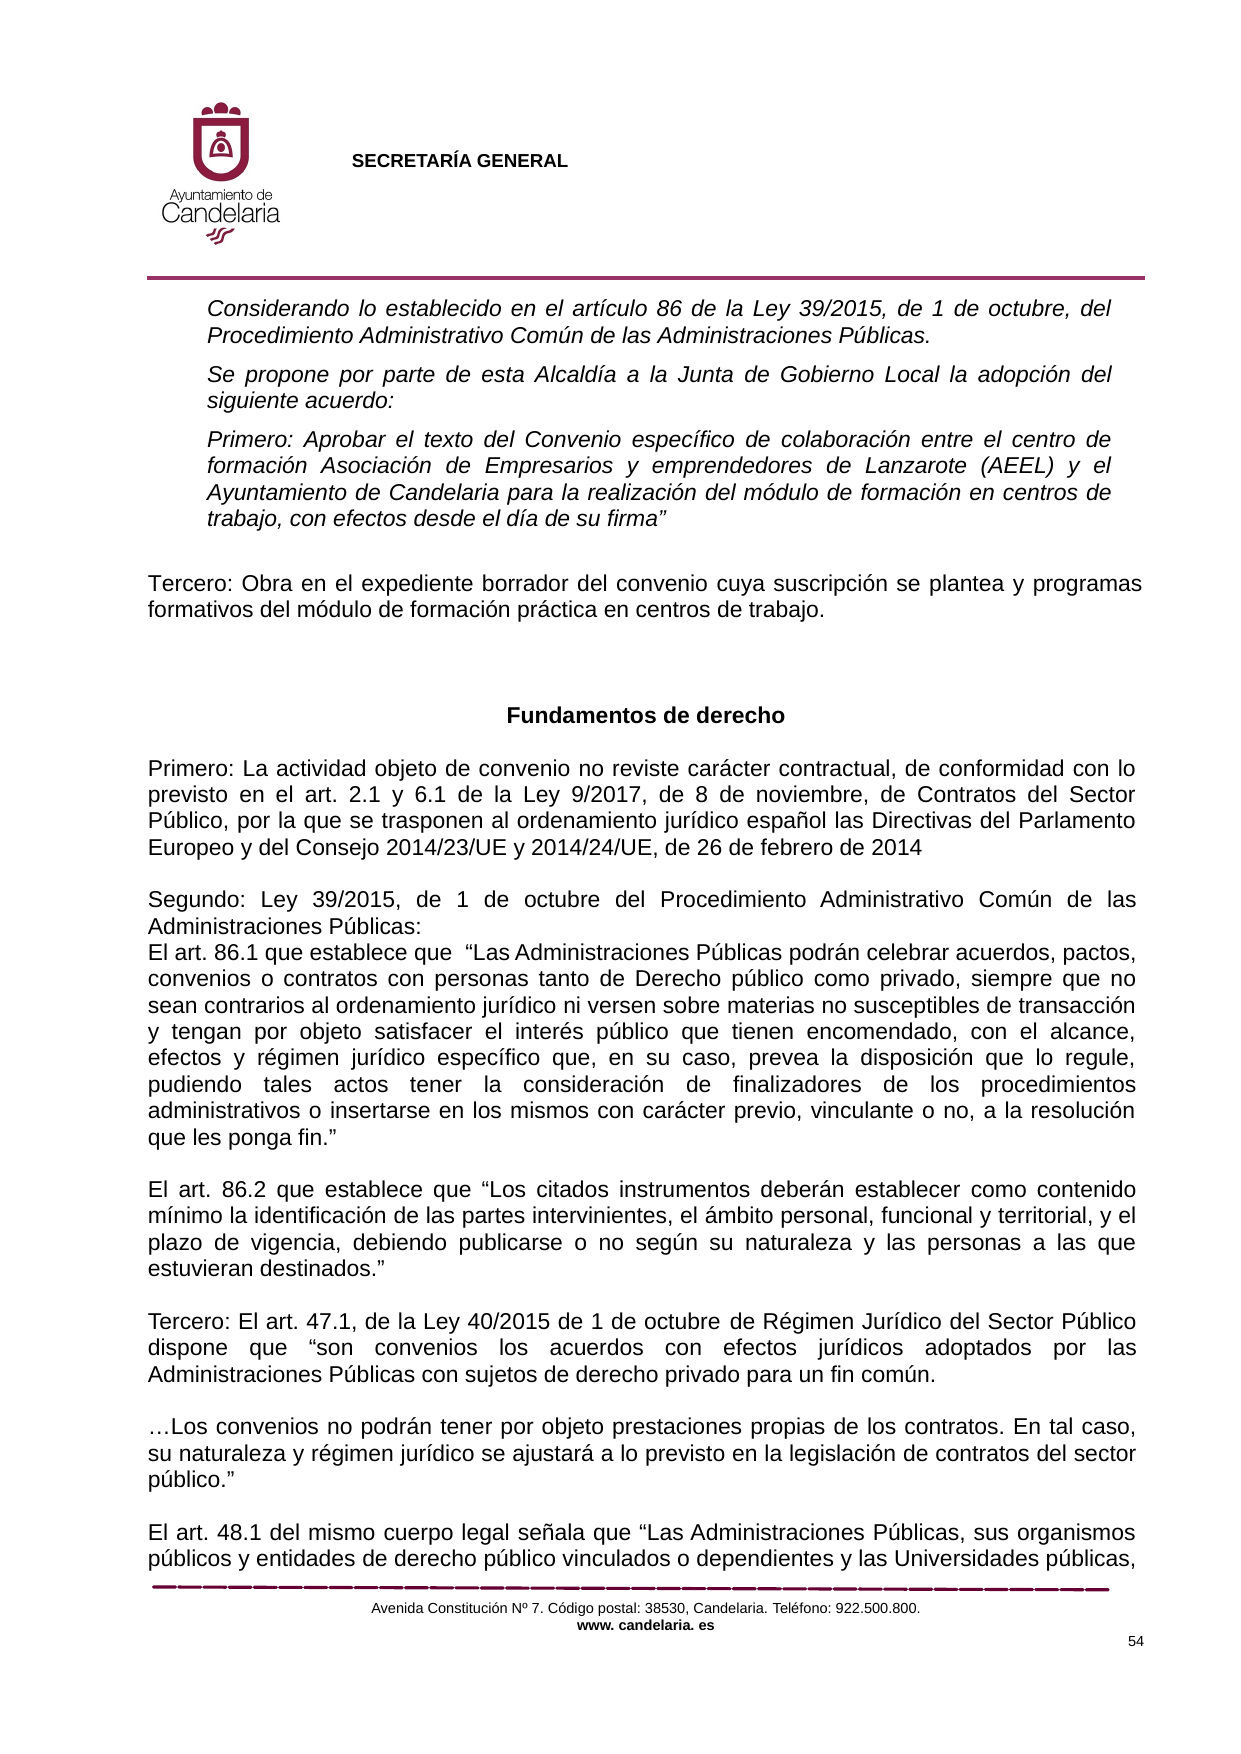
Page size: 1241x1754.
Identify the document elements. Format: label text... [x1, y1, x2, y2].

text El art. 86.1 que establece que “Las Administraciones Públicas podrán celebrar acuerdos, pactos, convenios o contratos con personas tanto de Derecho público como privado, siempre que no sean contrarios al ordenamiento jurídico ni versen sobre materias no susceptibles de transacción y tengan por objeto satisfacer el interés público que tienen encomendado, con el alcance, efectos y régimen jurídico específico que, en su caso, prevea la disposición que lo regule, pudiendo tales actos tener la consideración de finalizadores de los procedimientos administrativos o insertarse en los mismos con carácter previo, vinculante o no, a la resolución que les ponga fin.” [148, 939, 1137, 1150]
text …Los convenios no podrán tener por objeto prestaciones propias de los contratos. En tal caso, su naturaleza y régimen jurídico se ajustará a lo previsto en la legislación de contratos del sector público.” [148, 1413, 1137, 1492]
text Tercero: Obra en el expediente borrador del convenio cuya suscripción se plantea y programas formativos del módulo de formación práctica en centros de trabajo. [148, 570, 1144, 623]
text Se propone por parte de esta Alcaldía a la Junta de Gobierno Local la adopción del siguiente acuerdo: [207, 361, 1114, 413]
text Primero: La actividad objeto de convenio no reviste carácter contractual, de conformidad con lo previsto en el art. 2.1 y 6.1 de la Ley 9/2017, de 8 de noviembre, de Contratos del Sector Público, por la que se trasponen al ordenamiento jurídico español las Directivas del Parlamento Europeo y del Consejo 2014/23/UE y 2014/24/UE, de 26 de febrero de 2014 [148, 754, 1137, 860]
text Tercero: El art. 47.1, de la Ley 40/2015 de 1 de octubre de Régimen Jurídico del Sector Público dispone que “son convenios los acuerdos con efectos jurídicos adoptados por las Administraciones Públicas con sujetos de derecho privado para un fin común. [148, 1308, 1137, 1387]
text El art. 86.2 que establece que “Los citados instrumentos deberán establecer como contenido mínimo la identificación de las partes intervinientes, el ámbito personal, funcional y territorial, y el plazo de vigencia, debiendo publicarse o no según su naturaleza y las personas a las que estuvieran destinados.” [148, 1176, 1137, 1282]
text Segundo: Ley 39/2015, de 1 de octubre del Procedimiento Administrativo Común de las Administraciones Públicas: [148, 886, 1137, 939]
text Primero: Aprobar el texto del Convenio específico de colaboración entre el centro de formación Asociación de Empresarios y emprendedores de Lanzarote (AEEL) y el Ayuntamiento de Candelaria para la realización del módulo de formación en centros de trabajo, con efectos desde el día de su firma” [207, 426, 1114, 531]
text Fundamentos de derecho [148, 702, 1144, 728]
text El art. 48.1 del mismo cuerpo legal señala que “Las Administraciones Públicas, sus organismos públicos y entidades de derecho público vinculados o dependientes y las Universidades públicas, [148, 1519, 1137, 1571]
text Considerando lo establecido en el artículo 86 de la Ley 39/2015, de 1 de octubre, del Procedimiento Administrativo Común de las Administraciones Públicas. [207, 295, 1114, 348]
